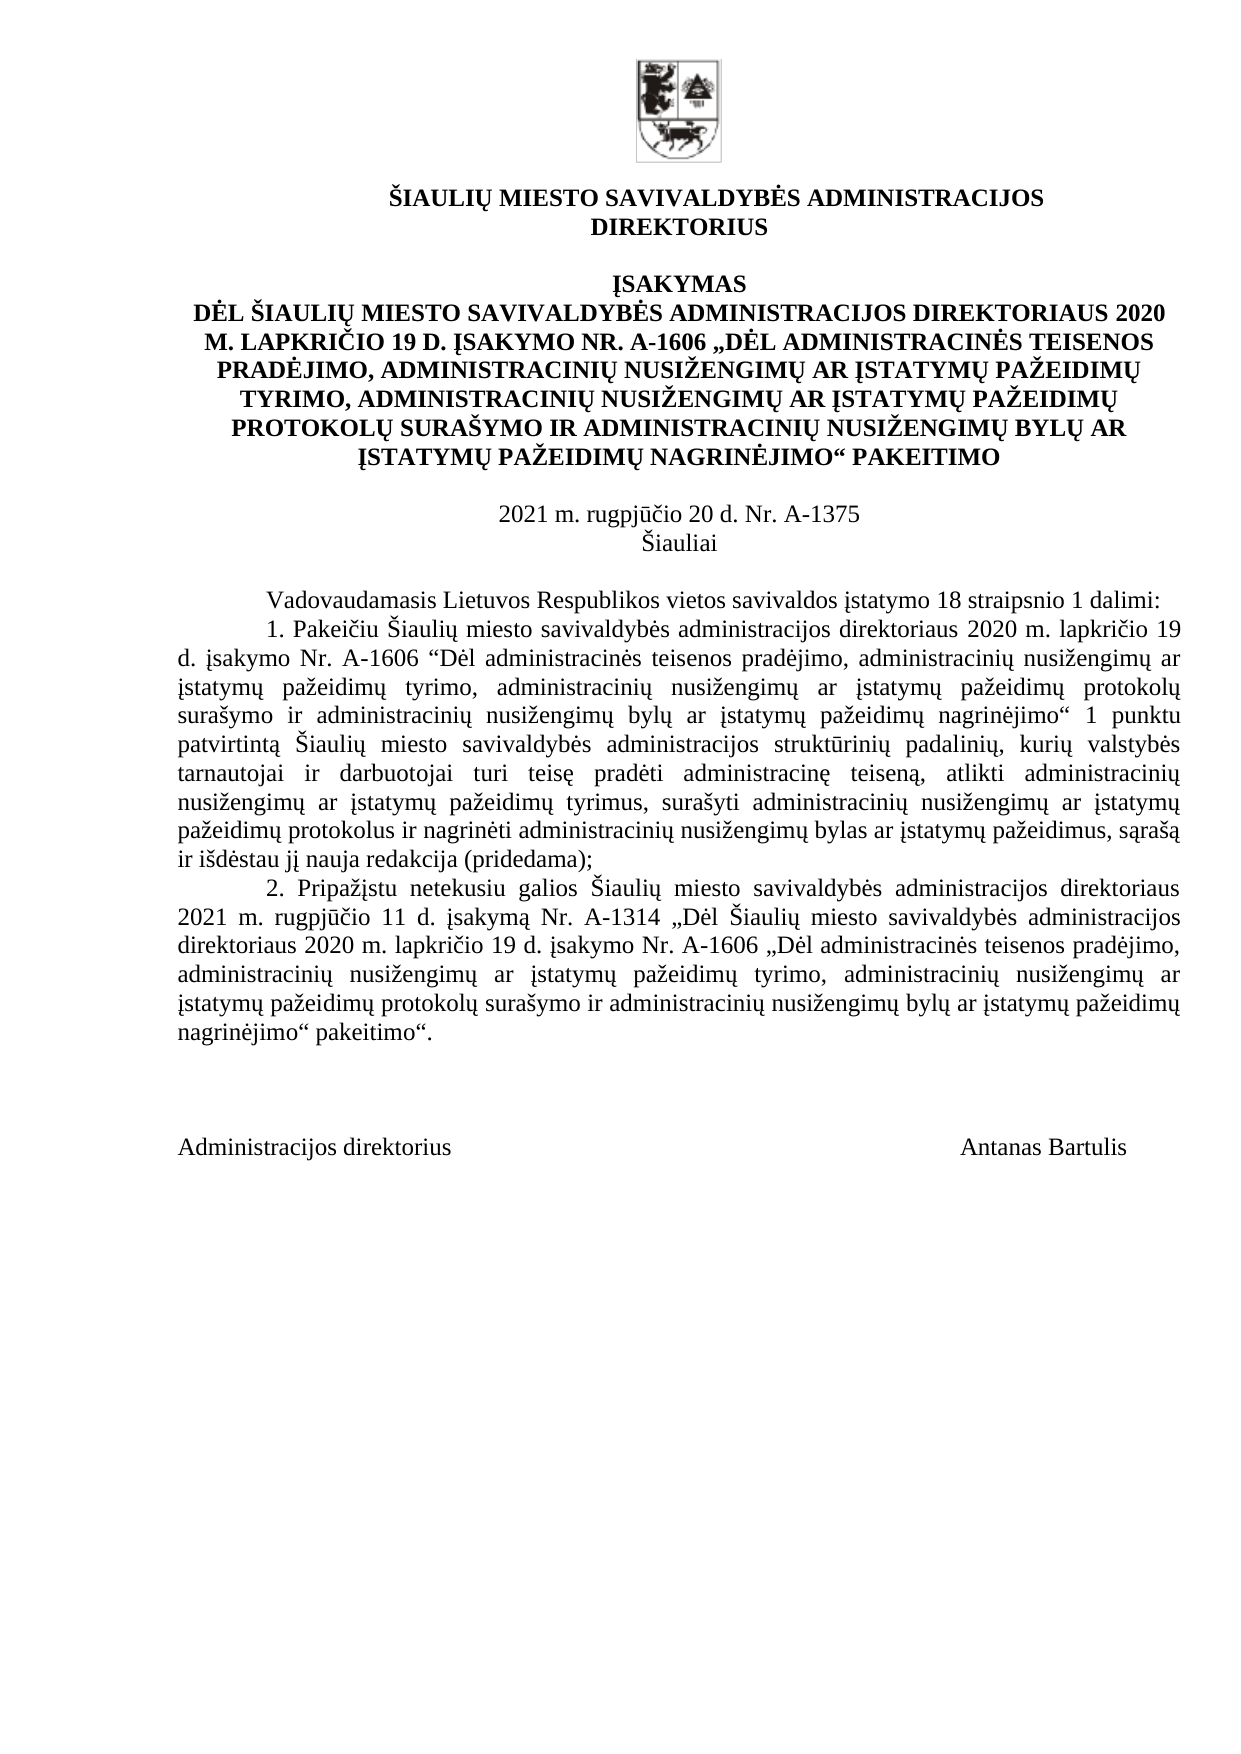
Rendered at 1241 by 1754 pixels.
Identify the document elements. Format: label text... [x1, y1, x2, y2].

subtitle ŠIAULIŲ MIESTO SAVIVALDYBĖS ADMINISTRACIJOS [177, 183, 1181, 212]
text ĮSAKYMAS [177, 269, 1181, 298]
text DIREKTORIUS [177, 212, 1181, 240]
text 1. Pakeičiu Šiaulių miesto savivaldybės administracijos direktoriaus 2020 m. lapkričio 19 d. įsakymo Nr. A-1606 “Dėl administracinės teisenos pradėjimo, administracinių nusižengimų ar įstatymų pažeidimų tyrimo, administracinių nusižengimų ar įstatymų pažeidimų protokolų surašymo ir administracinių nusižengimų bylų ar įstatymų pažeidimų nagrinėjimo“ 1 punktu patvirtintą Šiaulių miesto savivaldybės administracijos struktūrinių padalinių, kurių valstybės tarnautojai ir darbuotojai turi teisę pradėti administracinę teiseną, atlikti administracinių nusižengimų ar įstatymų pažeidimų tyrimus, surašyti administracinių nusižengimų ar įstatymų pažeidimų protokolus ir nagrinėti administracinių nusižengimų bylas ar įstatymų pažeidimus, sąrašą ir išdėstau jį nauja redakcija (pridedama); [177, 614, 1181, 873]
text DĖL ŠIAULIŲ MIESTO SAVIVALDYBĖS ADMINISTRACIJOS DIREKTORIAUS 2020 M. LAPKRIČIO 19 D. ĮSAKYMO NR. A-1606 „DĖL ADMINISTRACINĖS TEISENOS PRADĖJIMO, ADMINISTRACINIŲ NUSIŽENGIMŲ AR ĮSTATYMŲ PAŽEIDIMŲ TYRIMO, ADMINISTRACINIŲ NUSIŽENGIMŲ AR ĮSTATYMŲ PAŽEIDIMŲ PROTOKOLŲ SURAŠYMO IR ADMINISTRACINIŲ NUSIŽENGIMŲ BYLŲ AR ĮSTATYMŲ PAŽEIDIMŲ NAGRINĖJIMO“ PAKEITIMO [177, 298, 1181, 470]
text 2021 m. rugpjūčio 20 d. Nr. A-1375 [177, 499, 1181, 528]
text Vadovaudamasis Lietuvos Respublikos vietos savivaldos įstatymo 18 straipsnio 1 dalimi: [177, 585, 1181, 614]
text 2. Pripažįstu netekusiu galios Šiaulių miesto savivaldybės administracijos direktoriaus 2021 m. rugpjūčio 11 d. įsakymą Nr. A-1314 „Dėl Šiaulių miesto savivaldybės administracijos direktoriaus 2020 m. lapkričio 19 d. įsakymo Nr. A-1606 „Dėl administracinės teisenos pradėjimo, administracinių nusižengimų ar įstatymų pažeidimų tyrimo, administracinių nusižengimų ar įstatymų pažeidimų protokolų surašymo ir administracinių nusižengimų bylų ar įstatymų pažeidimų nagrinėjimo“ pakeitimo“. [177, 873, 1181, 1045]
text Administracijos direktorius Antanas Bartulis [177, 1132, 1181, 1160]
text Šiauliai [177, 528, 1181, 557]
